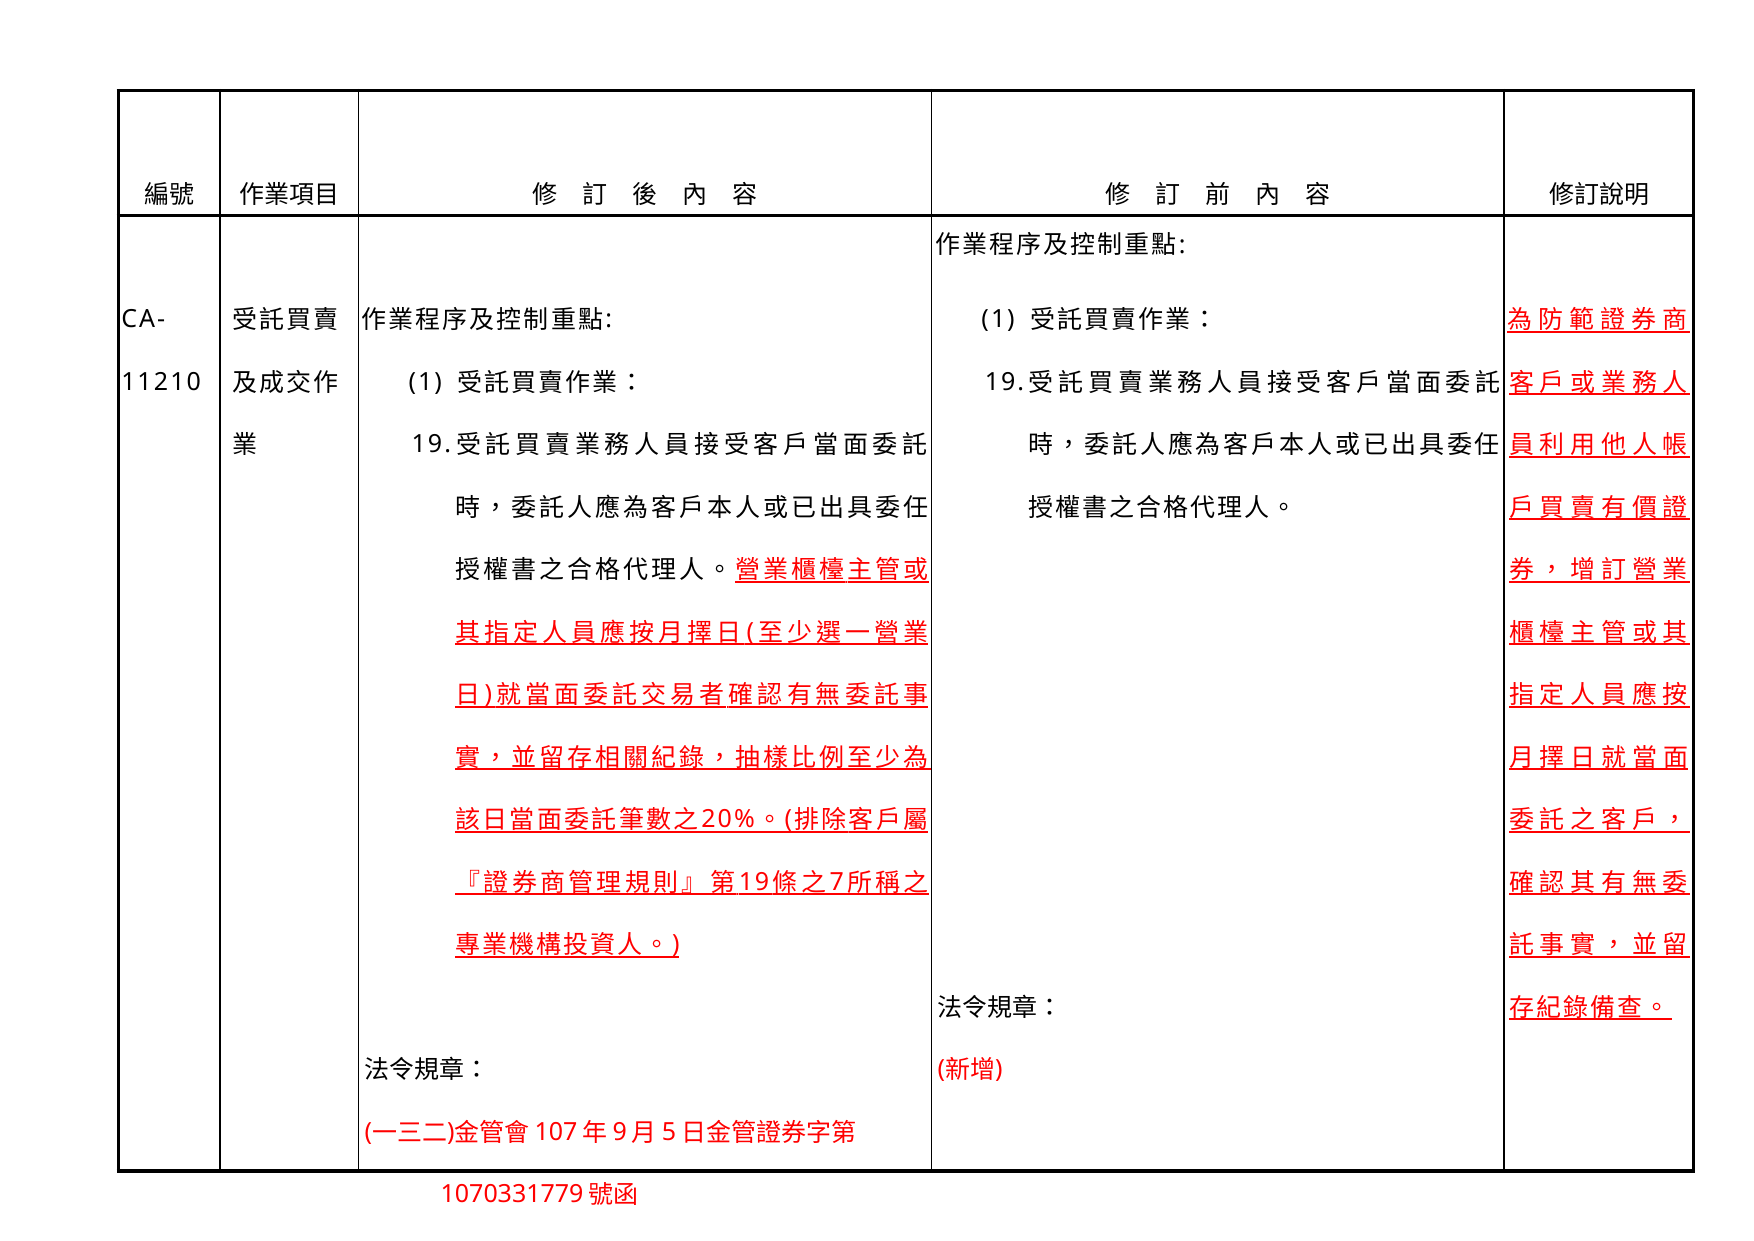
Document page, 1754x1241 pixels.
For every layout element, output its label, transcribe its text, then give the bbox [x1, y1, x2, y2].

table_header 作業項目 [221, 92, 358, 214]
table_header 編號 [120, 92, 219, 214]
table_cell 作業程序及控制重點: 受託買賣作業： 19.受託買賣業務人員接受客戶當面委託時，委託人應為客戶本人或已出具委任授權書之合格代理人。 法令規章： (新增) [932, 217, 1503, 1169]
table_cell 為防範證券商客戶或業務人員利用他人帳戶買賣有價證券，增訂營業櫃檯主管或其指定人員應按月擇日就當面委託之客戶，確認其有無委託事實，並留存紀錄備查。 [1505, 217, 1692, 1169]
table_cell CA-11210 [120, 217, 219, 1169]
table_header 修 訂 後 內 容 [359, 92, 931, 214]
table_cell 作業程序及控制重點: 受託買賣作業： 19.受託買賣業務人員接受客戶當面委託時，委託人應為客戶本人或已出具委任授權書之合格代理人。營業櫃檯主管或其指定人員應按月擇日(至少選一營業日)就當面委託交易者確認有無委託事實，並留存相關紀錄，抽樣比例至少為該日當面委託筆數之20%。(排除客戶屬『證券商管理規則』第19條之7所稱之專業機構投資人。) 法令規章： (一三二)金管會107年9月5日金管證券字第1070331779號函 [359, 217, 931, 1169]
table_header 修 訂 前 內 容 [932, 92, 1503, 214]
table_cell 受託買賣及成交作業 [221, 217, 358, 1169]
table_header 修訂說明 [1505, 92, 1692, 214]
